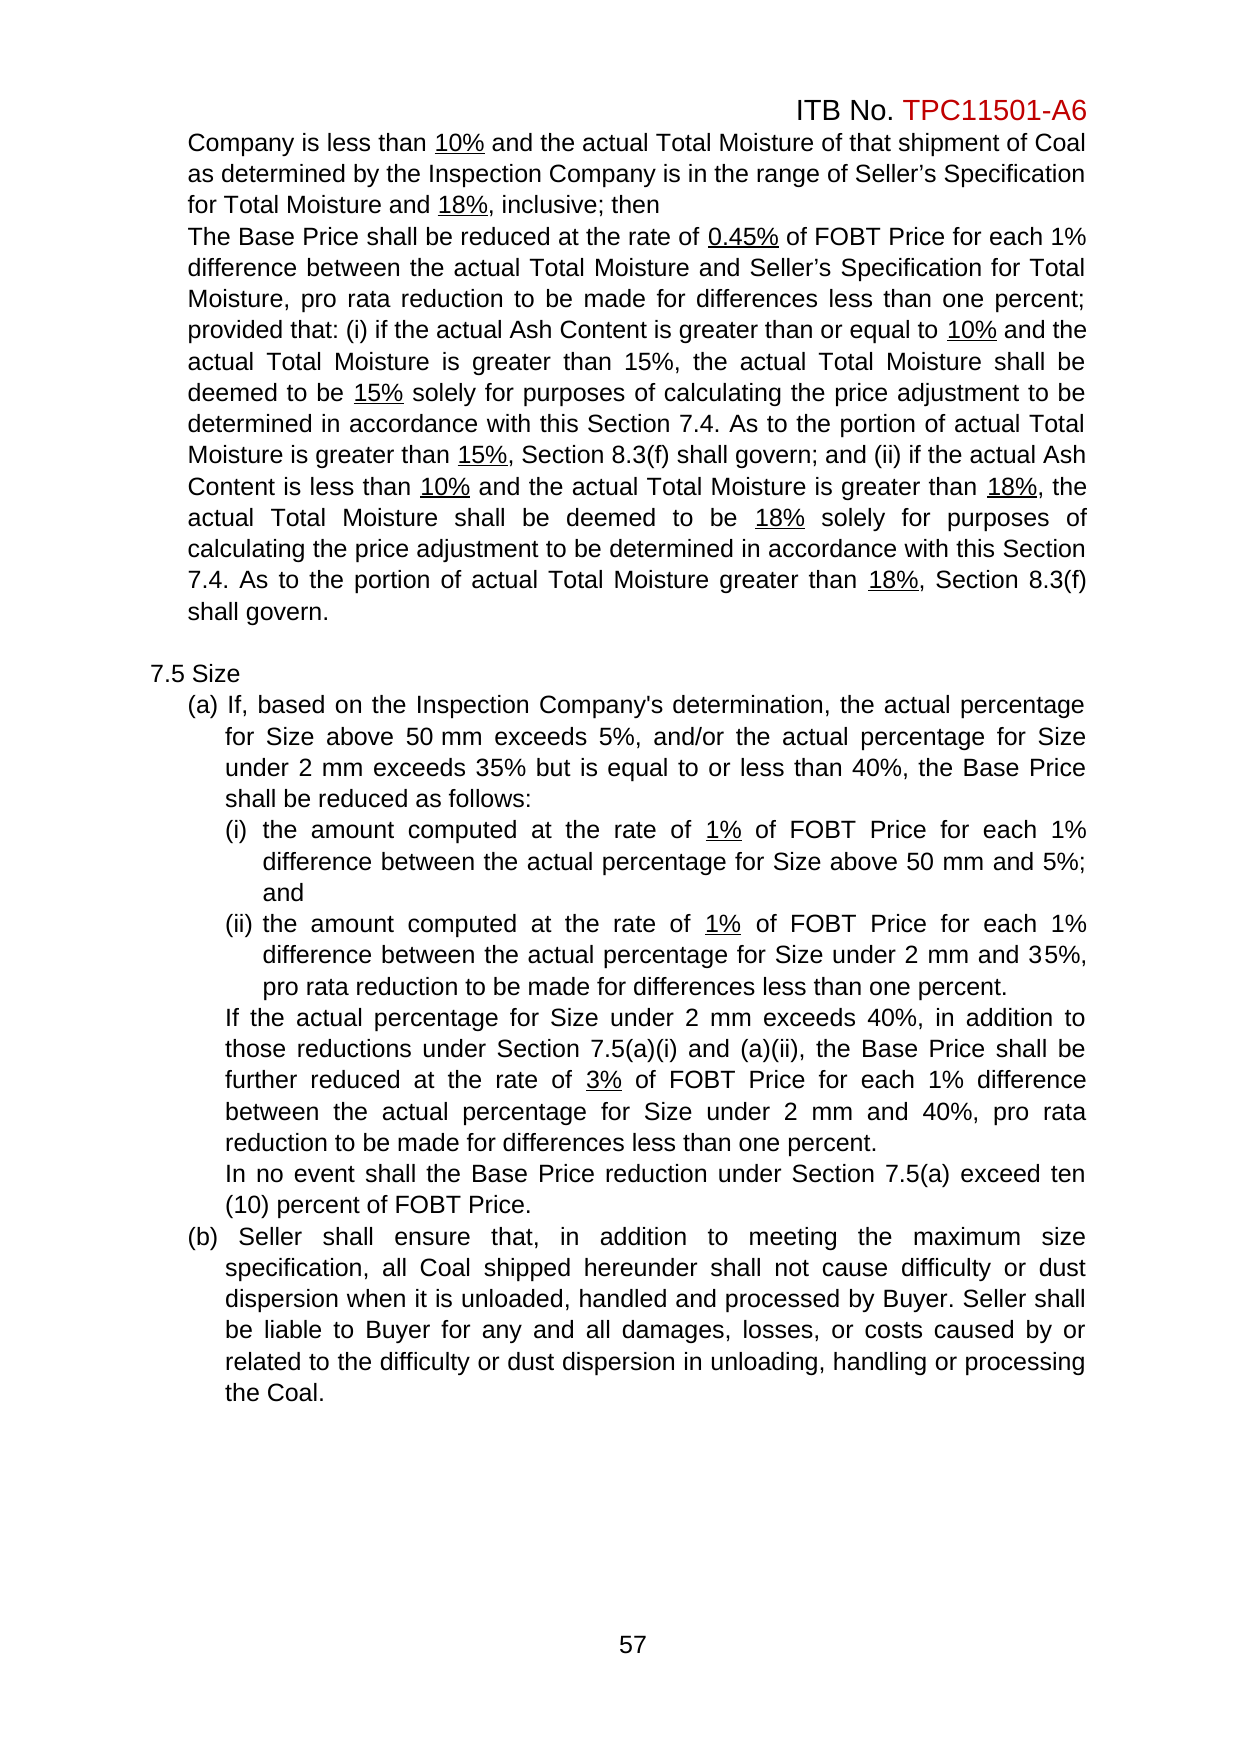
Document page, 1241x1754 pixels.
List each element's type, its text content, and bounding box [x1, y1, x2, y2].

text (i) the amount computed at the rate of 1% of FOBT Price for each 1% difference between the actual percentage for Size above 50 mm and 5%; and [225, 814, 1087, 907]
text In no event shall the Base Price reduction under Section 7.5(a) exceed ten (10) percent of FOBT Price. [225, 1157, 1087, 1220]
text (ii) the amount computed at the rate of 1% of FOBT Price for each 1% difference between the actual percentage for Size under 2 mm and 35%, pro rata reduction to be made for differences less than one percent. [225, 907, 1087, 1001]
text (a) If, based on the Inspection Company's determination, the actual percentage for Size above 50 mm exceeds 5%, and/or the actual percentage for Size under 2 mm exceeds 35% but is equal to or less than 40%, the Base Price shall be reduced as follows: [187, 689, 1087, 814]
text If the actual percentage for Size under 2 mm exceeds 40%, in addition to those reductions under Section 7.5(a)(i) and (a)(ii), the Base Price shall be further reduced at the rate of 3% of FOBT Price for each 1% difference between the actual percentage for Size under 2 mm and 40%, pro rata reduction to be made for differences less than one percent. [225, 1001, 1087, 1157]
text The Base Price shall be reduced at the rate of 0.45% of FOBT Price for each 1% difference between the actual Total Moisture and Seller’s Specification for Total Moisture, pro rata reduction to be made for differences less than one percent; provided that: (i) if the actual Ash Content is greater than or equal to 10% and the actual Total Moisture is greater than 15%, the actual Total Moisture shall be deemed to be 15% solely for purposes of calculating the price adjustment to be determined in accordance with this Section 7.4. As to the portion of actual Total Moisture is greater than 15%, Section 8.3(f) shall govern; and (ii) if the actual Ash Content is less than 10% and the actual Total Moisture is greater than 18%, the actual Total Moisture shall be deemed to be 18% solely for purposes of calculating the price adjustment to be determined in accordance with this Section 7.4. As to the portion of actual Total Moisture greater than 18%, Section 8.3(f) shall govern. [187, 220, 1087, 626]
text 7.5 Size [150, 657, 1192, 689]
text (b) Seller shall ensure that, in addition to meeting the maximum size specification, all Coal shipped hereunder shall not cause difficulty or dust dispersion when it is unloaded, handled and processed by Buyer. Seller shall be liable to Buyer for any and all damages, losses, or costs caused by or related to the difficulty or dust dispersion in unloading, handling or processing the Coal. [187, 1220, 1087, 1407]
text Company is less than 10% and the actual Total Moisture of that shipment of Coal as determined by the Inspection Company is in the range of Seller’s Specification for Total Moisture and 18%, inclusive; then [187, 126, 1087, 220]
